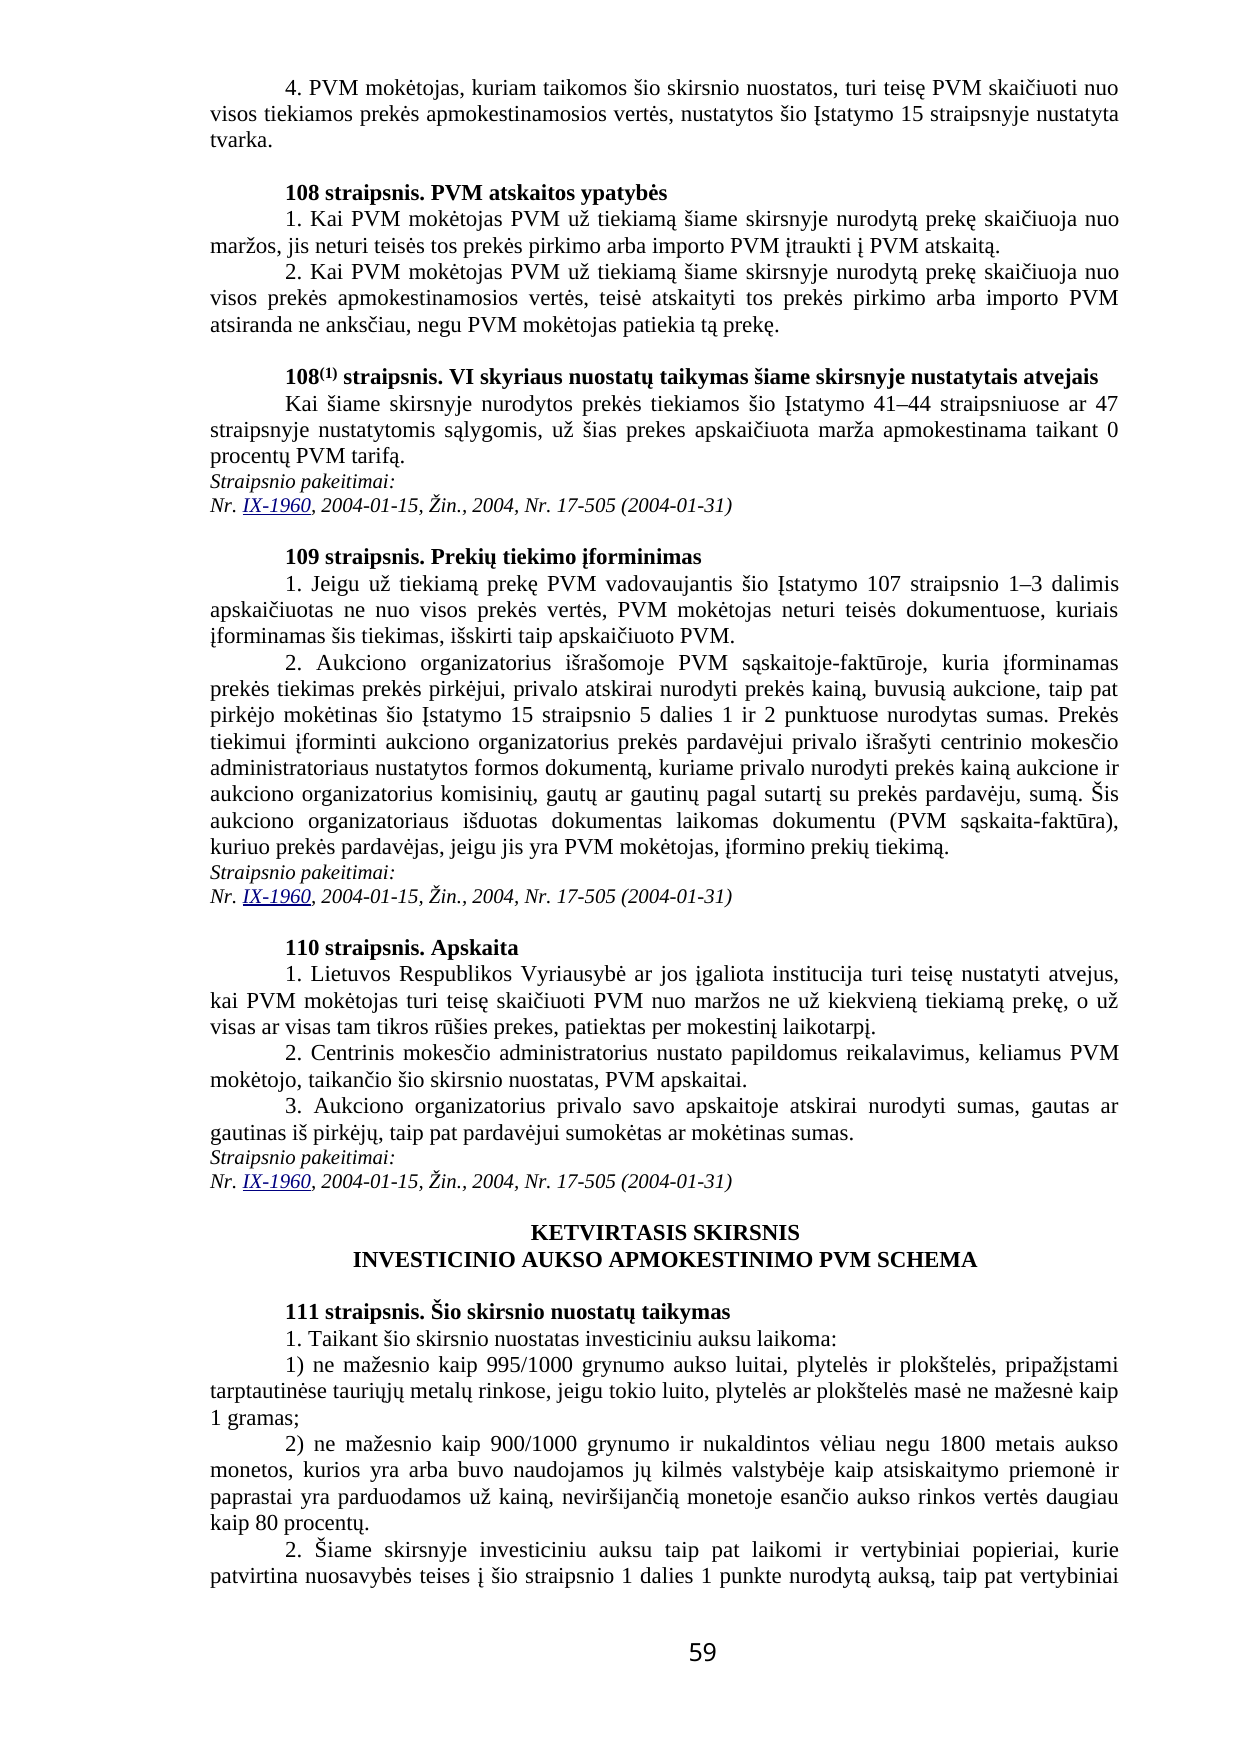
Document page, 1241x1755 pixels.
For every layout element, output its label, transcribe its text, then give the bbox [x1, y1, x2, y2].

text Nr. IX-1960, 2004-01-15, Žin., 2004, Nr. 17-505 (2004-01-31) [210, 1169, 1120, 1193]
text Straipsnio pakeitimai: [210, 469, 1120, 493]
text KETVIRTASIS SKIRSNIS [210, 1219, 1120, 1246]
text 2. Aukciono organizatorius išrašomoje PVM sąskaitoje-faktūroje, kuria įforminamas prekės tiekimas prekės pirkėjui, privalo atskirai nurodyti prekės kainą, buvusią aukcione, taip pat pirkėjo mokėtinas šio Įstatymo 15 straipsnio 5 dalies 1 ir 2 punktuose nurodytas sumas. Prekės tiekimui įforminti aukciono organizatorius prekės pardavėjui privalo išrašyti centrinio mokesčio administratoriaus nustatytos formos dokumentą, kuriame privalo nurodyti prekės kainą aukcione ir aukciono organizatorius komisinių, gautų ar gautinų pagal sutartį su prekės pardavėju, sumą. Šis aukciono organizatoriaus išduotas dokumentas laikomas dokumentu (PVM sąskaita-faktūra), kuriuo prekės pardavėjas, jeigu jis yra PVM mokėtojas, įformino prekių tiekimą. [210, 649, 1120, 859]
text INVESTICINIO AUKSO APMOKESTINIMO PVM SCHEMA [210, 1246, 1120, 1272]
text 109 straipsnis. Prekių tiekimo įforminimas [210, 543, 1120, 570]
text 1. Lietuvos Respublikos Vyriausybė ar jos įgaliota institucija turi teisę nustatyti atvejus, kai PVM mokėtojas turi teisę skaičiuoti PVM nuo maržos ne už kiekvieną tiekiamą prekę, o už visas ar visas tam tikros rūšies prekes, patiektas per mokestinį laikotarpį. [210, 960, 1120, 1039]
text Kai šiame skirsnyje nurodytos prekės tiekiamos šio Įstatymo 41–44 straipsniuose ar 47 straipsnyje nustatytomis sąlygomis, už šias prekes apskaičiuota marža apmokestinama taikant 0 procentų PVM tarifą. [210, 390, 1120, 469]
text 2. Centrinis mokesčio administratorius nustato papildomus reikalavimus, keliamus PVM mokėtojo, taikančio šio skirsnio nuostatas, PVM apskaitai. [210, 1039, 1120, 1092]
text 2) ne mažesnio kaip 900/1000 grynumo ir nukaldintos vėliau negu 1800 metais aukso monetos, kurios yra arba buvo naudojamos jų kilmės valstybėje kaip atsiskaitymo priemonė ir paprastai yra parduodamos už kainą, neviršijančią monetoje esančio aukso rinkos vertės daugiau kaip 80 procentų. [210, 1430, 1120, 1536]
text Straipsnio pakeitimai: [210, 1145, 1120, 1169]
text Nr. IX-1960, 2004-01-15, Žin., 2004, Nr. 17-505 (2004-01-31) [210, 493, 1120, 517]
text 1. Taikant šio skirsnio nuostatas investiciniu auksu laikoma: [210, 1325, 1120, 1351]
text 1) ne mažesnio kaip 995/1000 grynumo aukso luitai, plytelės ir plokštelės, pripažįstami tarptautinėse tauriųjų metalų rinkose, jeigu tokio luito, plytelės ar plokštelės masė ne mažesnė kaip 1 gramas; [210, 1351, 1120, 1430]
text 108 straipsnis. PVM atskaitos ypatybės [210, 179, 1120, 205]
text 4. PVM mokėtojas, kuriam taikomos šio skirsnio nuostatos, turi teisę PVM skaičiuoti nuo visos tiekiamos prekės apmokestinamosios vertės, nustatytos šio Įstatymo 15 straipsnyje nustatyta tvarka. [210, 73, 1120, 153]
text 1. Jeigu už tiekiamą prekę PVM vadovaujantis šio Įstatymo 107 straipsnio 1–3 dalimis apskaičiuotas ne nuo visos prekės vertės, PVM mokėtojas neturi teisės dokumentuose, kuriais įforminamas šis tiekimas, išskirti taip apskaičiuoto PVM. [210, 570, 1120, 649]
text 2. Kai PVM mokėtojas PVM už tiekiamą šiame skirsnyje nurodytą prekę skaičiuoja nuo visos prekės apmokestinamosios vertės, teisė atskaityti tos prekės pirkimo arba importo PVM atsiranda ne anksčiau, negu PVM mokėtojas patiekia tą prekę. [210, 258, 1120, 337]
text 110 straipsnis. Apskaita [210, 934, 1120, 960]
text 2. Šiame skirsnyje investiciniu auksu taip pat laikomi ir vertybiniai popieriai, kurie patvirtina nuosavybės teises į šio straipsnio 1 dalies 1 punkte nurodytą auksą, taip pat vertybiniai [210, 1536, 1120, 1588]
text 108(1) straipsnis. VI skyriaus nuostatų taikymas šiame skirsnyje nustatytais atvejais [285, 363, 1120, 390]
text 3. Aukciono organizatorius privalo savo apskaitoje atskirai nurodyti sumas, gautas ar gautinas iš pirkėjų, taip pat pardavėjui sumokėtas ar mokėtinas sumas. [210, 1092, 1120, 1145]
text Straipsnio pakeitimai: [210, 859, 1120, 884]
text 1. Kai PVM mokėtojas PVM už tiekiamą šiame skirsnyje nurodytą prekę skaičiuoja nuo maržos, jis neturi teisės tos prekės pirkimo arba importo PVM įtraukti į PVM atskaitą. [210, 205, 1120, 258]
text 111 straipsnis. Šio skirsnio nuostatų taikymas [210, 1298, 1120, 1325]
text Nr. IX-1960, 2004-01-15, Žin., 2004, Nr. 17-505 (2004-01-31) [210, 884, 1120, 908]
